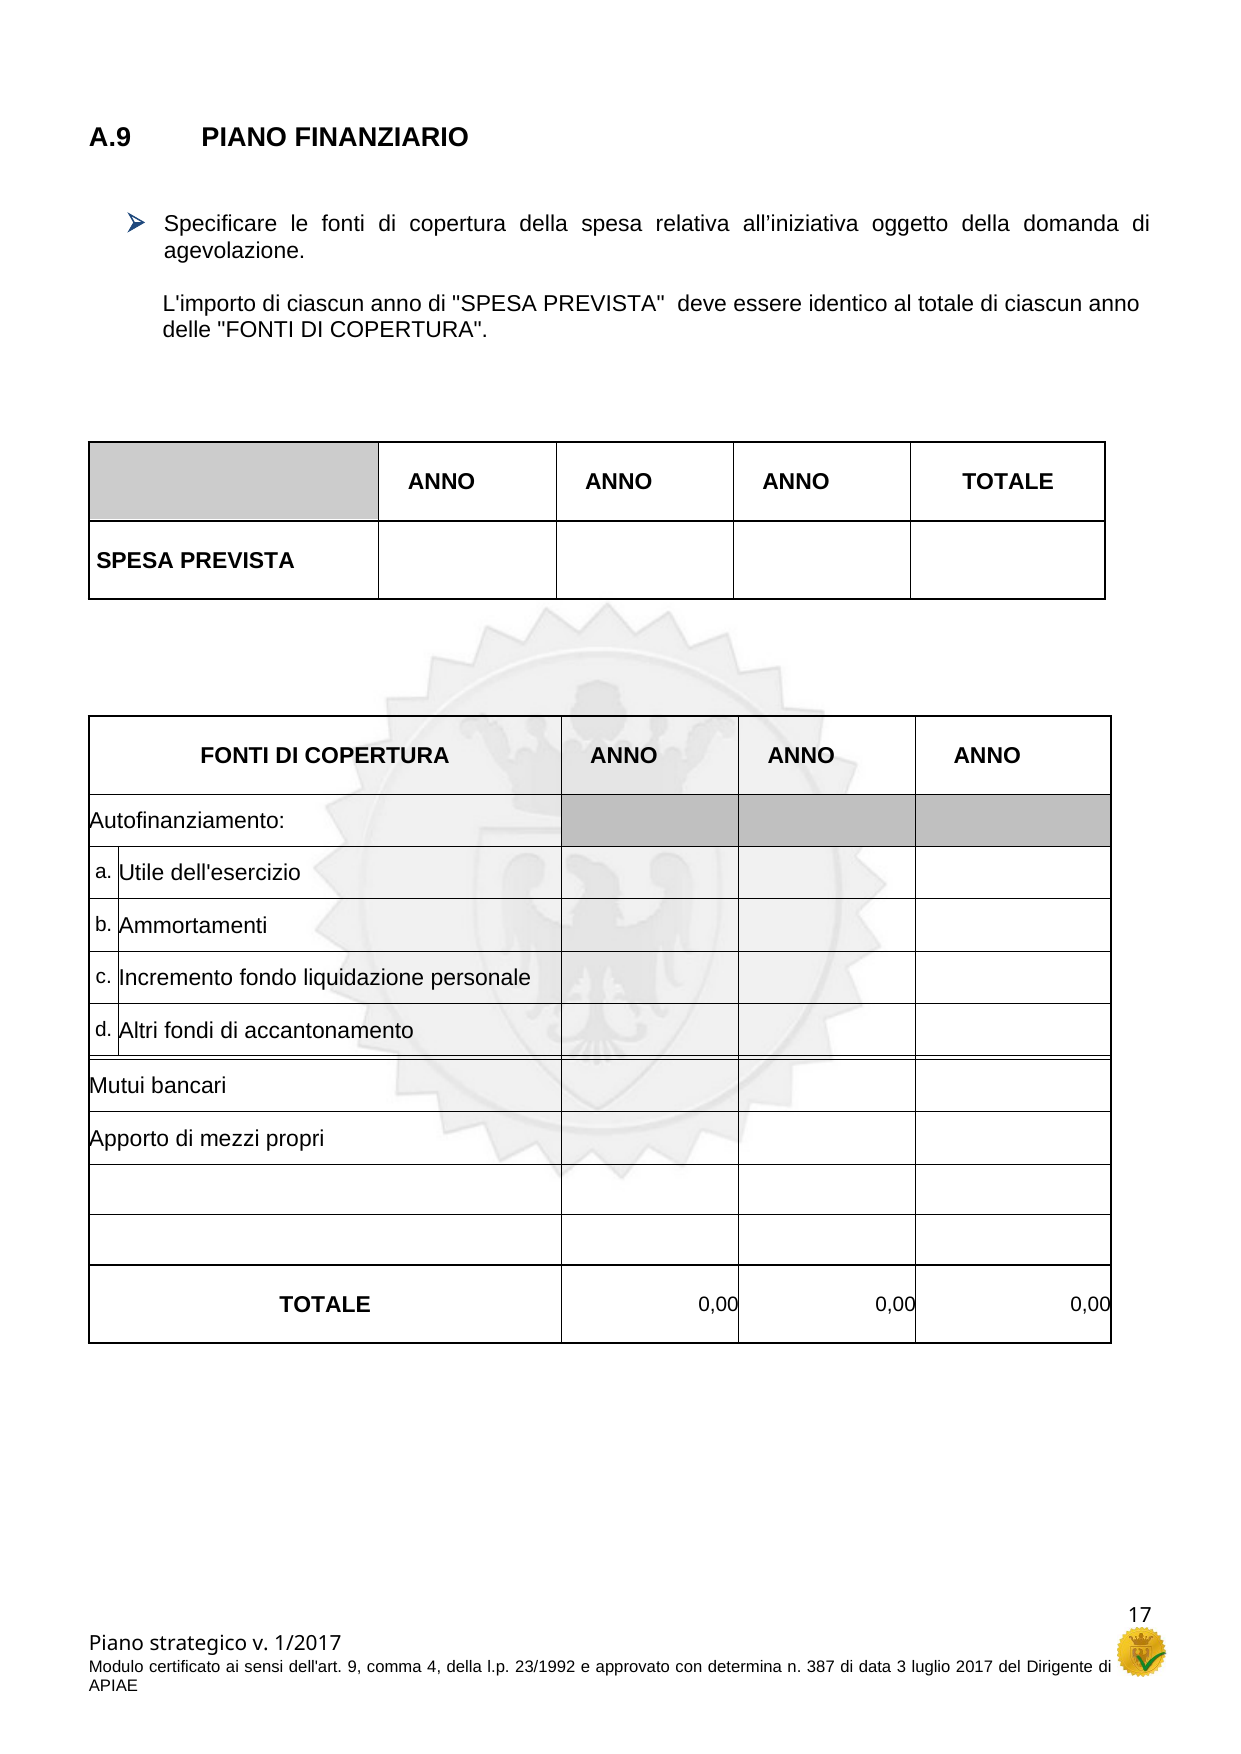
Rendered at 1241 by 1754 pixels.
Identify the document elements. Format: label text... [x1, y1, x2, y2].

table_cell Apporto di mezzi propri [90, 1112, 561, 1164]
table_cell [739, 899, 915, 951]
table_cell Autofinanziamento: [90, 795, 561, 846]
table_cell [911, 522, 1104, 598]
table_cell Incremento fondo liquidazione personale [119, 952, 561, 1003]
table_cell [916, 795, 1110, 846]
table_cell [562, 847, 738, 898]
table_cell [562, 1165, 738, 1214]
table_cell Altri fondi di accantonamento [119, 1004, 561, 1055]
list Specificare le fonti di copertura della spesa relativa all’iniziativa oggetto della domanda di agevolazione. [126, 210, 1152, 263]
table_cell [562, 1004, 738, 1055]
table_header ANNO [916, 717, 1110, 793]
picture [88, 67, 1168, 1695]
table_cell c. [90, 952, 118, 1003]
table_cell [916, 847, 1110, 898]
table_header FONTI DI COPERTURA [90, 717, 561, 793]
table_cell [739, 1215, 915, 1264]
table_header ANNO [562, 717, 738, 793]
table_cell Utile dell'esercizio [119, 847, 561, 898]
table_cell [739, 847, 915, 898]
table_cell 0,00 [562, 1266, 738, 1342]
table_cell 0,00 [739, 1266, 915, 1342]
table_cell [90, 1215, 561, 1264]
table_cell [734, 522, 910, 598]
table_cell [379, 522, 556, 598]
table_header [90, 443, 378, 519]
table_cell Ammortamenti [119, 899, 561, 951]
text L'importo di ciascun anno di "SPESA PREVISTA" deve essere identico al totale di ciascun anno delle "FONTI DI COPERTURA". [162, 289, 1152, 342]
table_cell [739, 1112, 915, 1164]
table_cell SPESA PREVISTA [90, 522, 378, 598]
table_cell TOTALE [90, 1266, 561, 1342]
table_cell [739, 1165, 915, 1214]
table_cell Mutui bancari [90, 1060, 561, 1111]
table_cell [739, 795, 915, 846]
table_cell [90, 1165, 561, 1214]
table_cell a. [90, 847, 118, 898]
table_cell [562, 952, 738, 1003]
table_header TOTALE [911, 443, 1104, 519]
table_cell [562, 795, 738, 846]
table_header ANNO [557, 443, 733, 519]
table_cell [916, 1215, 1110, 1264]
table_cell [916, 899, 1110, 951]
table_cell [562, 1060, 738, 1111]
table_header ANNO [734, 443, 910, 519]
table_cell [916, 1004, 1110, 1055]
table_header ANNO [379, 443, 556, 519]
table_cell [916, 1060, 1110, 1111]
table_cell [739, 1060, 915, 1111]
table_cell [557, 522, 733, 598]
table_cell [562, 1112, 738, 1164]
table_cell 0,00 [916, 1266, 1110, 1342]
table_cell b. [90, 899, 118, 951]
table_cell [739, 952, 915, 1003]
table_cell [916, 1165, 1110, 1214]
table_header ANNO [739, 717, 915, 793]
table_cell [916, 952, 1110, 1003]
table_cell [562, 1215, 738, 1264]
table_cell [739, 1004, 915, 1055]
table_cell d. [90, 1004, 118, 1055]
table_cell [562, 899, 738, 951]
table_cell [916, 1112, 1110, 1164]
text A.9 PIANO FINANZIARIO [89, 121, 1152, 152]
